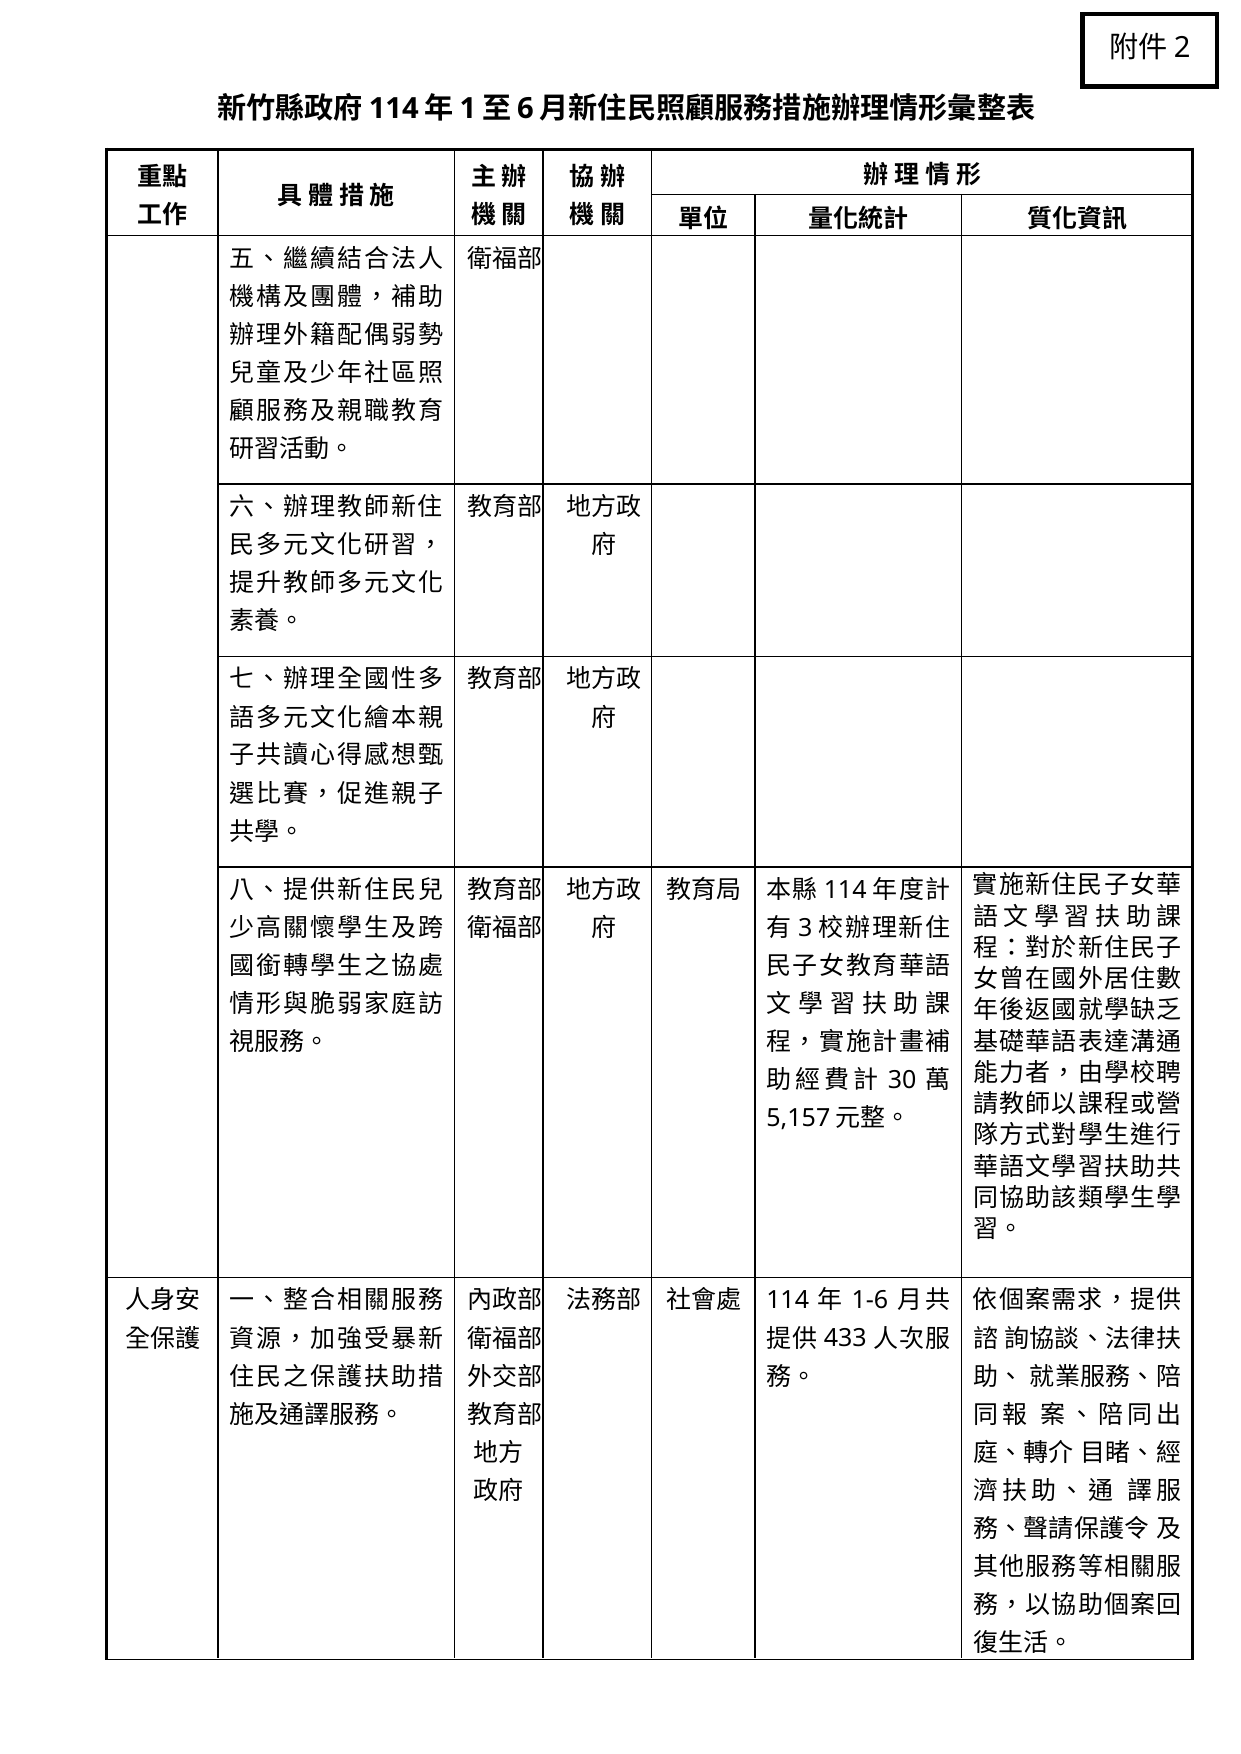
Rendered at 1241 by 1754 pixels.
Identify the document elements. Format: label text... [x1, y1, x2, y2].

table_cell 社會處 [652, 1278, 754, 1658]
table_cell 人身安全保護 [108, 1278, 217, 1658]
table_cell 八、提供新住民兒少高關懷學生及跨國銜轉學生之協處情形與脆弱家庭訪視服務。 [219, 868, 454, 1277]
table_cell 法務部 [544, 1278, 651, 1658]
table_cell 一、整合相關服務資源，加強受暴新住民之保護扶助措施及通譯服務。 [219, 1278, 454, 1658]
table_cell 質化資訊 [962, 195, 1191, 235]
table_header 辦 理 情 形 [652, 151, 1191, 194]
table_cell 六、辦理教師新住民多元文化研習，提升教師多元文化素養。 [219, 485, 454, 656]
table_cell [962, 657, 1191, 866]
table_cell [962, 485, 1191, 656]
table_cell 實施新住民子女華語文學習扶助課程：對於新住民子女曾在國外居住數年後返國就學缺乏基礎華語表達溝通能力者，由學校聘請教師以課程或營隊方式對學生進行華語文學習扶助共同協助該類學生學習。 [962, 868, 1191, 1277]
table_cell [652, 485, 754, 656]
table_cell 本縣114年度計有3校辦理新住民子女教育華語文學習扶助課程，實施計畫補助經費計30萬5,157元整。 [756, 868, 961, 1277]
table_cell 地方政府 [544, 485, 651, 656]
table_cell 量化統計 [756, 195, 961, 235]
table_cell 七、辦理全國性多語多元文化繪本親子共讀心得感想甄選比賽，促進親子共學。 [219, 657, 454, 866]
table_cell 114年1-6月共提供433人次服務。 [756, 1278, 961, 1658]
table_cell 教育部 [455, 657, 542, 866]
table_cell 內政部 衛福部 外交部 教育部 地方 政府 [455, 1278, 542, 1658]
table_cell [652, 236, 754, 483]
table_cell 衛福部 [455, 236, 542, 483]
table_cell [756, 236, 961, 483]
table_cell [756, 485, 961, 656]
table_cell 五、繼續結合法人機構及團體，補助辦理外籍配偶弱勢兒童及少年社區照顧服務及親職教育研習活動。 [219, 236, 454, 483]
table_cell [652, 657, 754, 866]
table_cell 教育部 [455, 485, 542, 656]
table_cell 地方政府 [544, 868, 651, 1277]
table_cell [544, 236, 651, 483]
table_header 協 辦 機 關 [544, 151, 651, 235]
table_header 具 體 措 施 [219, 151, 454, 235]
table_cell 單位 [652, 195, 754, 235]
table_cell 地方政府 [544, 657, 651, 866]
table_cell [962, 236, 1191, 483]
table_cell [756, 657, 961, 866]
table_cell 依個案需求，提供諮 詢協談、法律扶助、 就業服務、陪同報 案、陪同出庭、轉介 目睹、經濟扶助、通 譯服務、聲請保護令 及其他服務等相關服務，以協助個案回復生活。 [962, 1278, 1191, 1658]
table_cell 教育部 衛福部 [455, 868, 542, 1277]
table_header 主 辦機 關 [455, 151, 542, 235]
table_cell 教育局 [652, 868, 754, 1277]
table_header 重點 工作 [108, 151, 217, 235]
